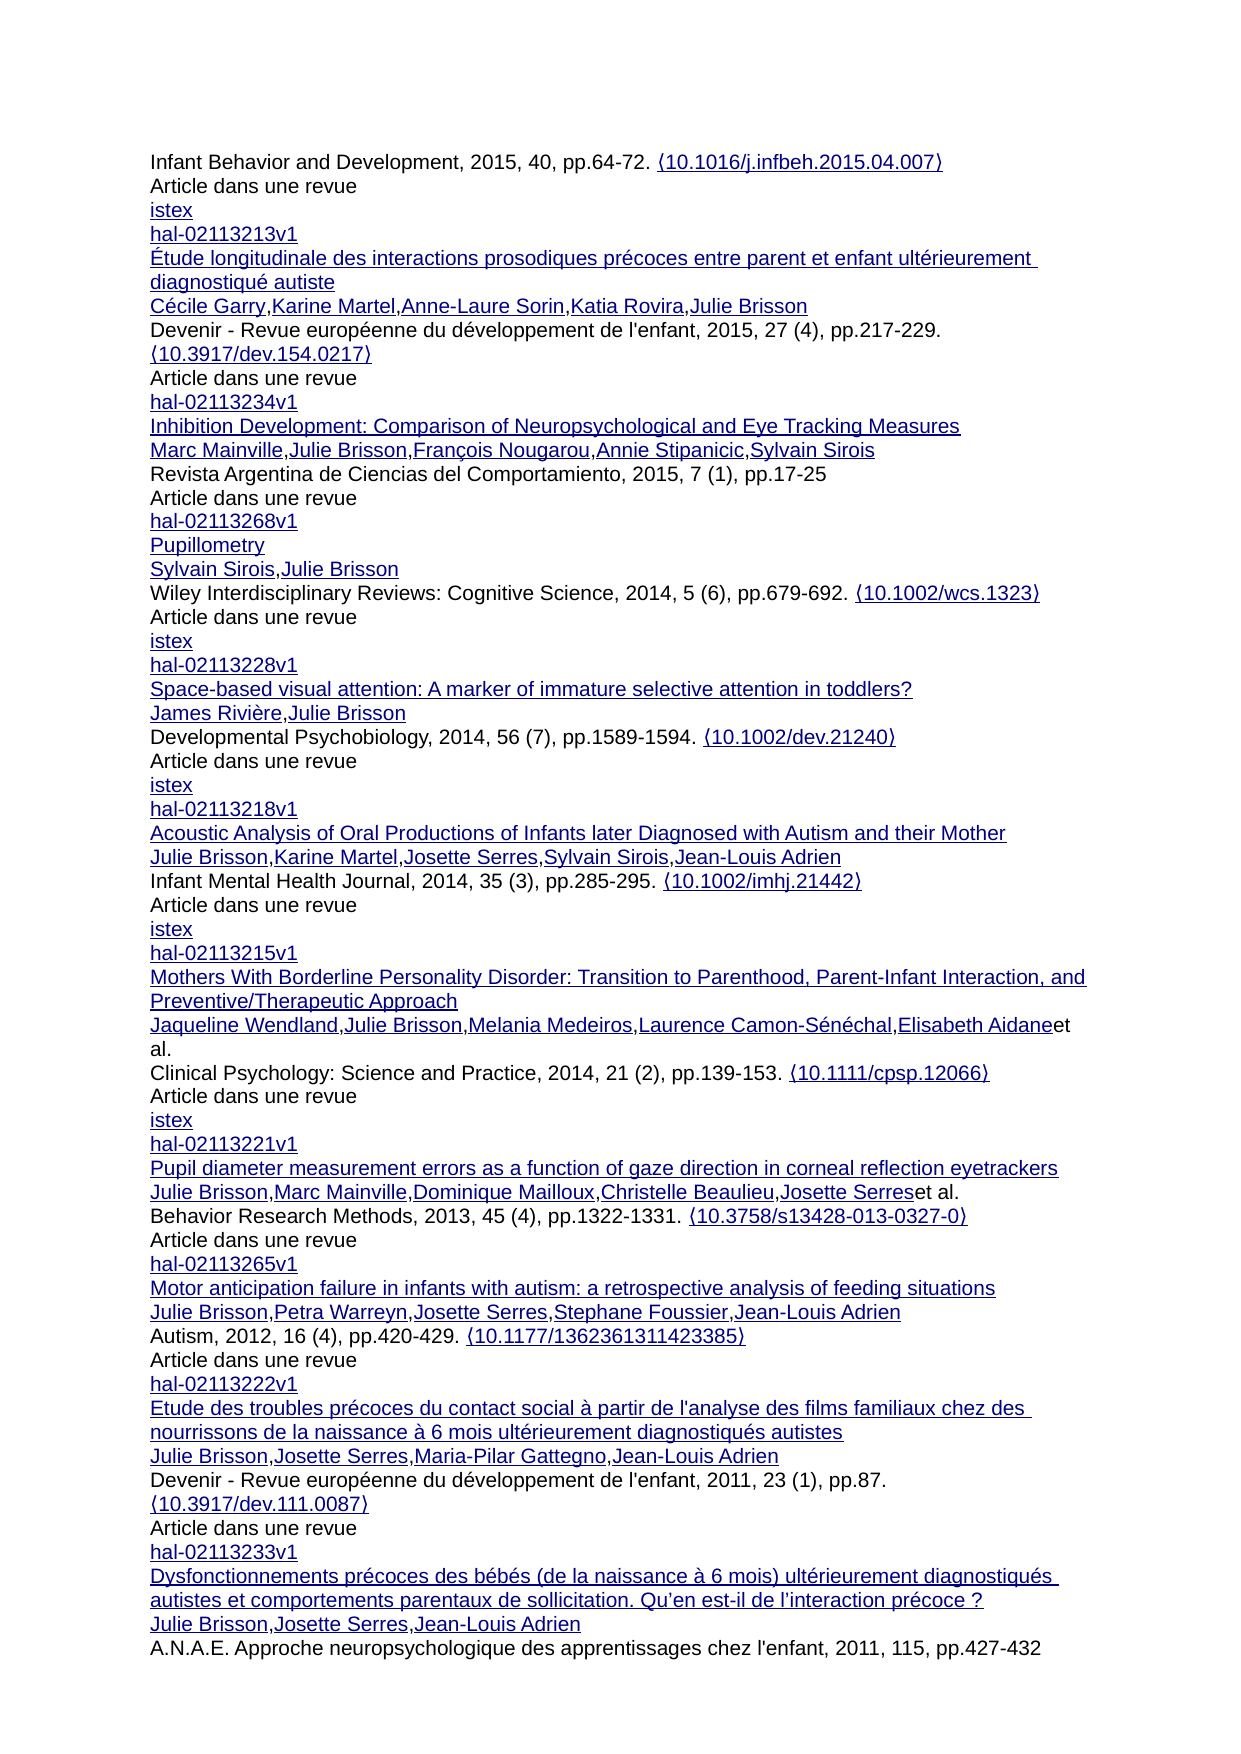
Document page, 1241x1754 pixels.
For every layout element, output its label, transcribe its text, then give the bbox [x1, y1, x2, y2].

table_cell Étude longitudinale des interactions prosodiques précoces entre parent et enfant ultérieurement diagnostiqué autiste Cécile Garry,Karine Martel,Anne-Laure Sorin,Katia Rovira,Julie Brisson Devenir - Revue européenne du développement de l'enfant, 2015, 27 (4), pp.217-229. ⟨10.3917/dev.154.0217⟩ Article dans une revue hal-02113234v1 [150, 246, 1090, 413]
table_cell Pupil diameter measurement errors as a function of gaze direction in corneal reflection eyetrackers Julie Brisson,Marc Mainville,Dominique Mailloux,Christelle Beaulieu,Josette Serreset al. Behavior Research Methods, 2013, 45 (4), pp.1322-1331. ⟨10.3758/s13428-013-0327-0⟩ Article dans une revue hal-02113265v1 [150, 1156, 1090, 1276]
table_cell Motor anticipation failure in infants with autism: a retrospective analysis of feeding situations Julie Brisson,Petra Warreyn,Josette Serres,Stephane Foussier,Jean-Louis Adrien Autism, 2012, 16 (4), pp.420-429. ⟨10.1177/1362361311423385⟩ Article dans une revue hal-02113222v1 [150, 1276, 1090, 1396]
table_cell Space-based visual attention: A marker of immature selective attention in toddlers? James Rivière,Julie Brisson Developmental Psychobiology, 2014, 56 (7), pp.1589-1594. ⟨10.1002/dev.21240⟩ Article dans une revue istex hal-02113218v1 [150, 677, 1090, 821]
table_cell Dysfonctionnements précoces des bébés (de la naissance à 6 mois) ultérieurement diagnostiqués autistes et comportements parentaux de sollicitation. Qu’en est-il de l’interaction précoce ? Julie Brisson,Josette Serres,Jean-Louis Adrien A.N.A.E. Approche neuropsychologique des apprentissages chez l'enfant, 2011, 115, pp.427-432 [150, 1564, 1090, 1659]
table_cell Etude des troubles précoces du contact social à partir de l'analyse des films familiaux chez des nourrissons de la naissance à 6 mois ultérieurement diagnostiqués autistes Julie Brisson,Josette Serres,Maria-Pilar Gattegno,Jean-Louis Adrien Devenir - Revue européenne du développement de l'enfant, 2011, 23 (1), pp.87. ⟨10.3917/dev.111.0087⟩ Article dans une revue hal-02113233v1 [150, 1396, 1090, 1563]
table_cell Pupillometry Sylvain Sirois,Julie Brisson Wiley Interdisciplinary Reviews: Cognitive Science, 2014, 5 (6), pp.679-692. ⟨10.1002/wcs.1323⟩ Article dans une revue istex hal-02113228v1 [150, 533, 1090, 677]
table_cell Inhibition Development: Comparison of Neuropsychological and Eye Tracking Measures Marc Mainville,Julie Brisson,François Nougarou,Annie Stipanicic,Sylvain Sirois Revista Argentina de Ciencias del Comportamiento, 2015, 7 (1), pp.17-25 Article dans une revue hal-02113268v1 [150, 414, 1090, 533]
table_cell How do infants recognize joint attention? Erik Gustafsson,Julie Brisson,Christelle Beaulieu,Marc Mainville,Dominique Maillouxet al. Infant Behavior and Development, 2015, 40, pp.64-72. ⟨10.1016/j.infbeh.2015.04.007⟩ Article dans une revue istex hal-02113213v1 [150, 150, 1090, 246]
table_cell Mothers With Borderline Personality Disorder: Transition to Parenthood, Parent-Infant Interaction, and Preventive/Therapeutic Approach Jaqueline Wendland,Julie Brisson,Melania Medeiros,Laurence Camon-Sénéchal,Elisabeth Aidaneet al. Clinical Psychology: Science and Practice, 2014, 21 (2), pp.139-153. ⟨10.1111/cpsp.12066⟩ Article dans une revue istex hal-02113221v1 [150, 965, 1090, 1156]
table_cell Acoustic Analysis of Oral Productions of Infants later Diagnosed with Autism and their Mother Julie Brisson,Karine Martel,Josette Serres,Sylvain Sirois,Jean-Louis Adrien Infant Mental Health Journal, 2014, 35 (3), pp.285-295. ⟨10.1002/imhj.21442⟩ Article dans une revue istex hal-02113215v1 [150, 821, 1090, 964]
